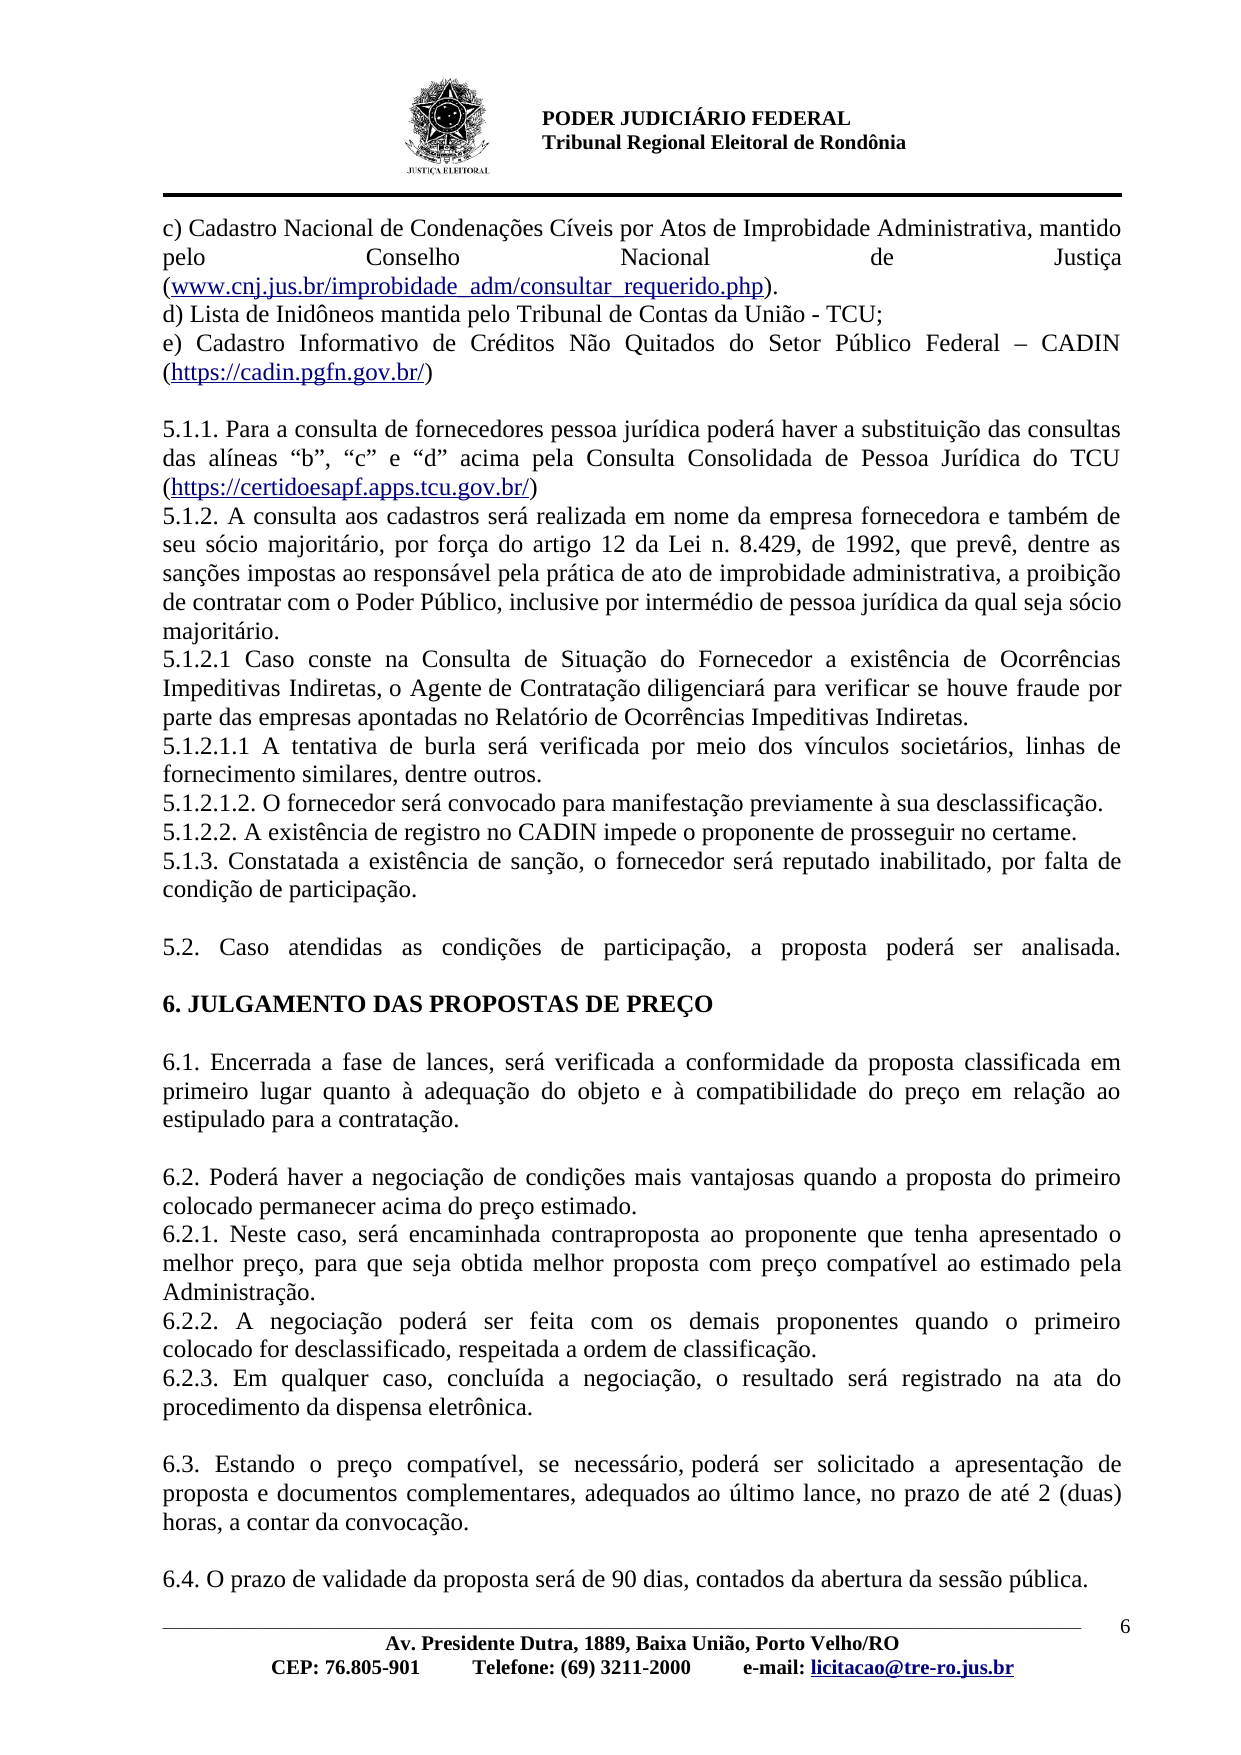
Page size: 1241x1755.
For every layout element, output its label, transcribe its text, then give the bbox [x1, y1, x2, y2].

text 5.1.2. A consulta aos cadastros será realizada em nome da empresa fornecedora e também de seu sócio majoritário, por força do artigo 12 da Lei n. 8.429, de 1992, que prevê, dentre as sanções impostas ao responsável pela prática de ato de improbidade administrativa, a proibição de contratar com o Poder Público, inclusive por intermédio de pessoa jurídica da qual seja sócio majoritário. [162, 501, 1122, 644]
text e) Cadastro Informativo de Créditos Não Quitados do Setor Público Federal – CADIN (https://cadin.pgfn.gov.br/) [162, 328, 1122, 386]
text 5.1.2.2. A existência de registro no CADIN impede o proponente de prosseguir no certame. [162, 817, 1122, 846]
text 6.4. O prazo de validade da proposta será de 90 dias, contados da abertura da sessão pública. [162, 1564, 1122, 1593]
text 6.2.2. A negociação poderá ser feita com os demais proponentes quando o primeiro colocado for desclassificado, respeitada a ordem de classificação. [162, 1306, 1122, 1363]
text 6.1. Encerrada a fase de lances, será verificada a conformidade da proposta classificada em primeiro lugar quanto à adequação do objeto e à compatibilidade do preço em relação ao estipulado para a contratação. [162, 1047, 1122, 1133]
text 5.2. Caso atendidas as condições de participação, a proposta poderá ser analisada. [162, 932, 1122, 989]
text 6.2.3. Em qualquer caso, concluída a negociação, o resultado será registrado na ata do procedimento da dispensa eletrônica. [162, 1363, 1122, 1421]
text 6. JULGAMENTO DAS PROPOSTAS DE PREÇO [162, 989, 1122, 1018]
text 6.3. Estando o preço compatível, se necessário, poderá ser solicitado a apresentação de proposta e documentos complementares, adequados ao último lance, no prazo de até 2 (duas) horas, a contar da convocação. [162, 1449, 1122, 1536]
text 6.2.1. Neste caso, será encaminhada contraproposta ao proponente que tenha apresentado o melhor preço, para que seja obtida melhor proposta com preço compatível ao estimado pela Administração. [162, 1219, 1122, 1306]
text d) Lista de Inidôneos mantida pelo Tribunal de Contas da União - TCU; [162, 299, 1122, 328]
text 5.1.1. Para a consulta de fornecedores pessoa jurídica poderá haver a substituição das consultas das alíneas “b”, “c” e “d” acima pela Consulta Consolidada de Pessoa Jurídica do TCU (https://certidoesapf.apps.tcu.gov.br/) [162, 414, 1122, 501]
text c) Cadastro Nacional de Condenações Cíveis por Atos de Improbidade Administrativa, mantido pelo Conselho Nacional de Justiça (www.cnj.jus.br/improbidade_adm/consultar_requerido.php). [162, 213, 1122, 299]
text 5.1.2.1 Caso conste na Consulta de Situação do Fornecedor a existência de Ocorrências Impeditivas Indiretas, o Agente de Contratação diligenciará para verificar se houve fraude por parte das empresas apontadas no Relatório de Ocorrências Impeditivas Indiretas. [162, 644, 1122, 731]
text 5.1.2.1.1 A tentativa de burla será verificada por meio dos vínculos societários, linhas de fornecimento similares, dentre outros. [162, 731, 1122, 788]
text 5.1.2.1.2. O fornecedor será convocado para manifestação previamente à sua desclassificação. [162, 788, 1122, 817]
text 6.2. Poderá haver a negociação de condições mais vantajosas quando a proposta do primeiro colocado permanecer acima do preço estimado. [162, 1162, 1122, 1219]
text 5.1.3. Constatada a existência de sanção, o fornecedor será reputado inabilitado, por falta de condição de participação. [162, 846, 1122, 903]
